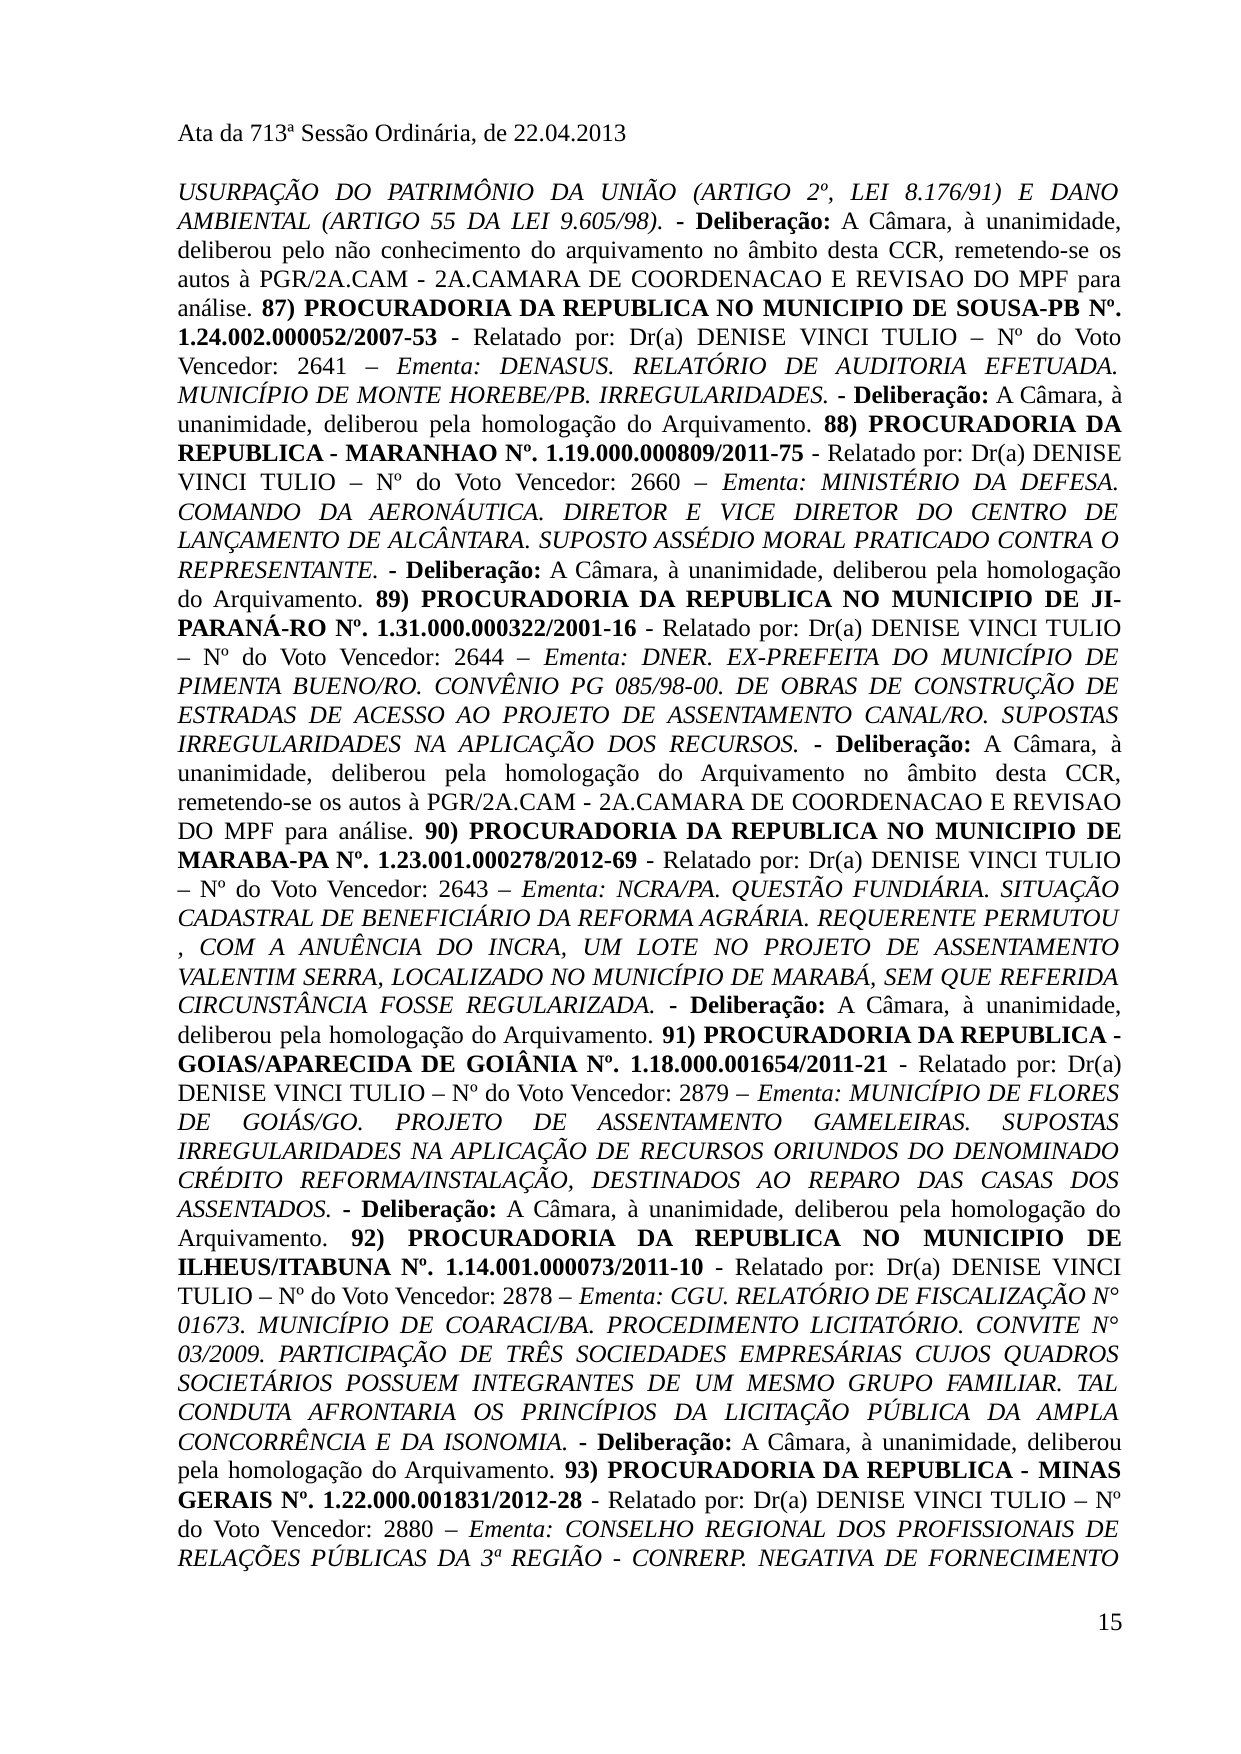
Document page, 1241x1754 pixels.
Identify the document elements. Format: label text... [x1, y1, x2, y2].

text USURPAÇÃO DO PATRIMÔNIO DA UNIÃO (ARTIGO 2º, LEI 8.176/91) E DANO AMBIENTAL (ARTIGO 55 DA LEI 9.605/98). - Deliberação: A Câmara, à unanimidade, deliberou pelo não conhecimento do arquivamento no âmbito desta CCR, remetendo-se os autos à PGR/2A.CAM - 2A.CAMARA DE COORDENACAO E REVISAO DO MPF para análise. 87) PROCURADORIA DA REPUBLICA NO MUNICIPIO DE SOUSA-PB Nº. 1.24.002.000052/2007-53 - Relatado por: Dr(a) DENISE VINCI TULIO – Nº do Voto Vencedor: 2641 – Ementa: DENASUS. RELATÓRIO DE AUDITORIA EFETUADA. MUNICÍPIO DE MONTE HOREBE/PB. IRREGULARIDADES. - Deliberação: A Câmara, à unanimidade, deliberou pela homologação do Arquivamento. 88) PROCURADORIA DA REPUBLICA - MARANHAO Nº. 1.19.000.000809/2011-75 - Relatado por: Dr(a) DENISE VINCI TULIO – Nº do Voto Vencedor: 2660 – Ementa: MINISTÉRIO DA DEFESA. COMANDO DA AERONÁUTICA. DIRETOR E VICE DIRETOR DO CENTRO DE LANÇAMENTO DE ALCÂNTARA. SUPOSTO ASSÉDIO MORAL PRATICADO CONTRA O REPRESENTANTE. - Deliberação: A Câmara, à unanimidade, deliberou pela homologação do Arquivamento. 89) PROCURADORIA DA REPUBLICA NO MUNICIPIO DE JI-PARANÁ-RO Nº. 1.31.000.000322/2001-16 - Relatado por: Dr(a) DENISE VINCI TULIO – Nº do Voto Vencedor: 2644 – Ementa: DNER. EX-PREFEITA DO MUNICÍPIO DE PIMENTA BUENO/RO. CONVÊNIO PG 085/98-00. DE OBRAS DE CONSTRUÇÃO DE ESTRADAS DE ACESSO AO PROJETO DE ASSENTAMENTO CANAL/RO. SUPOSTAS IRREGULARIDADES NA APLICAÇÃO DOS RECURSOS. - Deliberação: A Câmara, à unanimidade, deliberou pela homologação do Arquivamento no âmbito desta CCR, remetendo-se os autos à PGR/2A.CAM - 2A.CAMARA DE COORDENACAO E REVISAO DO MPF para análise. 90) PROCURADORIA DA REPUBLICA NO MUNICIPIO DE MARABA-PA Nº. 1.23.001.000278/2012-69 - Relatado por: Dr(a) DENISE VINCI TULIO – Nº do Voto Vencedor: 2643 – Ementa: NCRA/PA. QUESTÃO FUNDIÁRIA. SITUAÇÃO CADASTRAL DE BENEFICIÁRIO DA REFORMA AGRÁRIA. REQUERENTE PERMUTOU , COM A ANUÊNCIA DO INCRA, UM LOTE NO PROJETO DE ASSENTAMENTO VALENTIM SERRA, LOCALIZADO NO MUNICÍPIO DE MARABÁ, SEM QUE REFERIDA CIRCUNSTÂNCIA FOSSE REGULARIZADA. - Deliberação: A Câmara, à unanimidade, deliberou pela homologação do Arquivamento. 91) PROCURADORIA DA REPUBLICA - GOIAS/APARECIDA DE GOIÂNIA Nº. 1.18.000.001654/2011-21 - Relatado por: Dr(a) DENISE VINCI TULIO – Nº do Voto Vencedor: 2879 – Ementa: MUNICÍPIO DE FLORES DE GOIÁS/GO. PROJETO DE ASSENTAMENTO GAMELEIRAS. SUPOSTAS IRREGULARIDADES NA APLICAÇÃO DE RECURSOS ORIUNDOS DO DENOMINADO CRÉDITO REFORMA/INSTALAÇÃO, DESTINADOS AO REPARO DAS CASAS DOS ASSENTADOS. - Deliberação: A Câmara, à unanimidade, deliberou pela homologação do Arquivamento. 92) PROCURADORIA DA REPUBLICA NO MUNICIPIO DE ILHEUS/ITABUNA Nº. 1.14.001.000073/2011-10 - Relatado por: Dr(a) DENISE VINCI TULIO – Nº do Voto Vencedor: 2878 – Ementa: CGU. RELATÓRIO DE FISCALIZAÇÃO N° 01673. MUNICÍPIO DE COARACI/BA. PROCEDIMENTO LICITATÓRIO. CONVITE N° 03/2009. PARTICIPAÇÃO DE TRÊS SOCIEDADES EMPRESÁRIAS CUJOS QUADROS SOCIETÁRIOS POSSUEM INTEGRANTES DE UM MESMO GRUPO FAMILIAR. TAL CONDUTA AFRONTARIA OS PRINCÍPIOS DA LICITAÇÃO PÚBLICA DA AMPLA CONCORRÊNCIA E DA ISONOMIA. - Deliberação: A Câmara, à unanimidade, deliberou pela homologação do Arquivamento. 93) PROCURADORIA DA REPUBLICA - MINAS GERAIS Nº. 1.22.000.001831/2012-28 - Relatado por: Dr(a) DENISE VINCI TULIO – Nº do Voto Vencedor: 2880 – Ementa: CONSELHO REGIONAL DOS PROFISSIONAIS DE RELAÇÕES PÚBLICAS DA 3ª REGIÃO - CONRERP. NEGATIVA DE FORNECIMENTO [177, 177, 1122, 1572]
